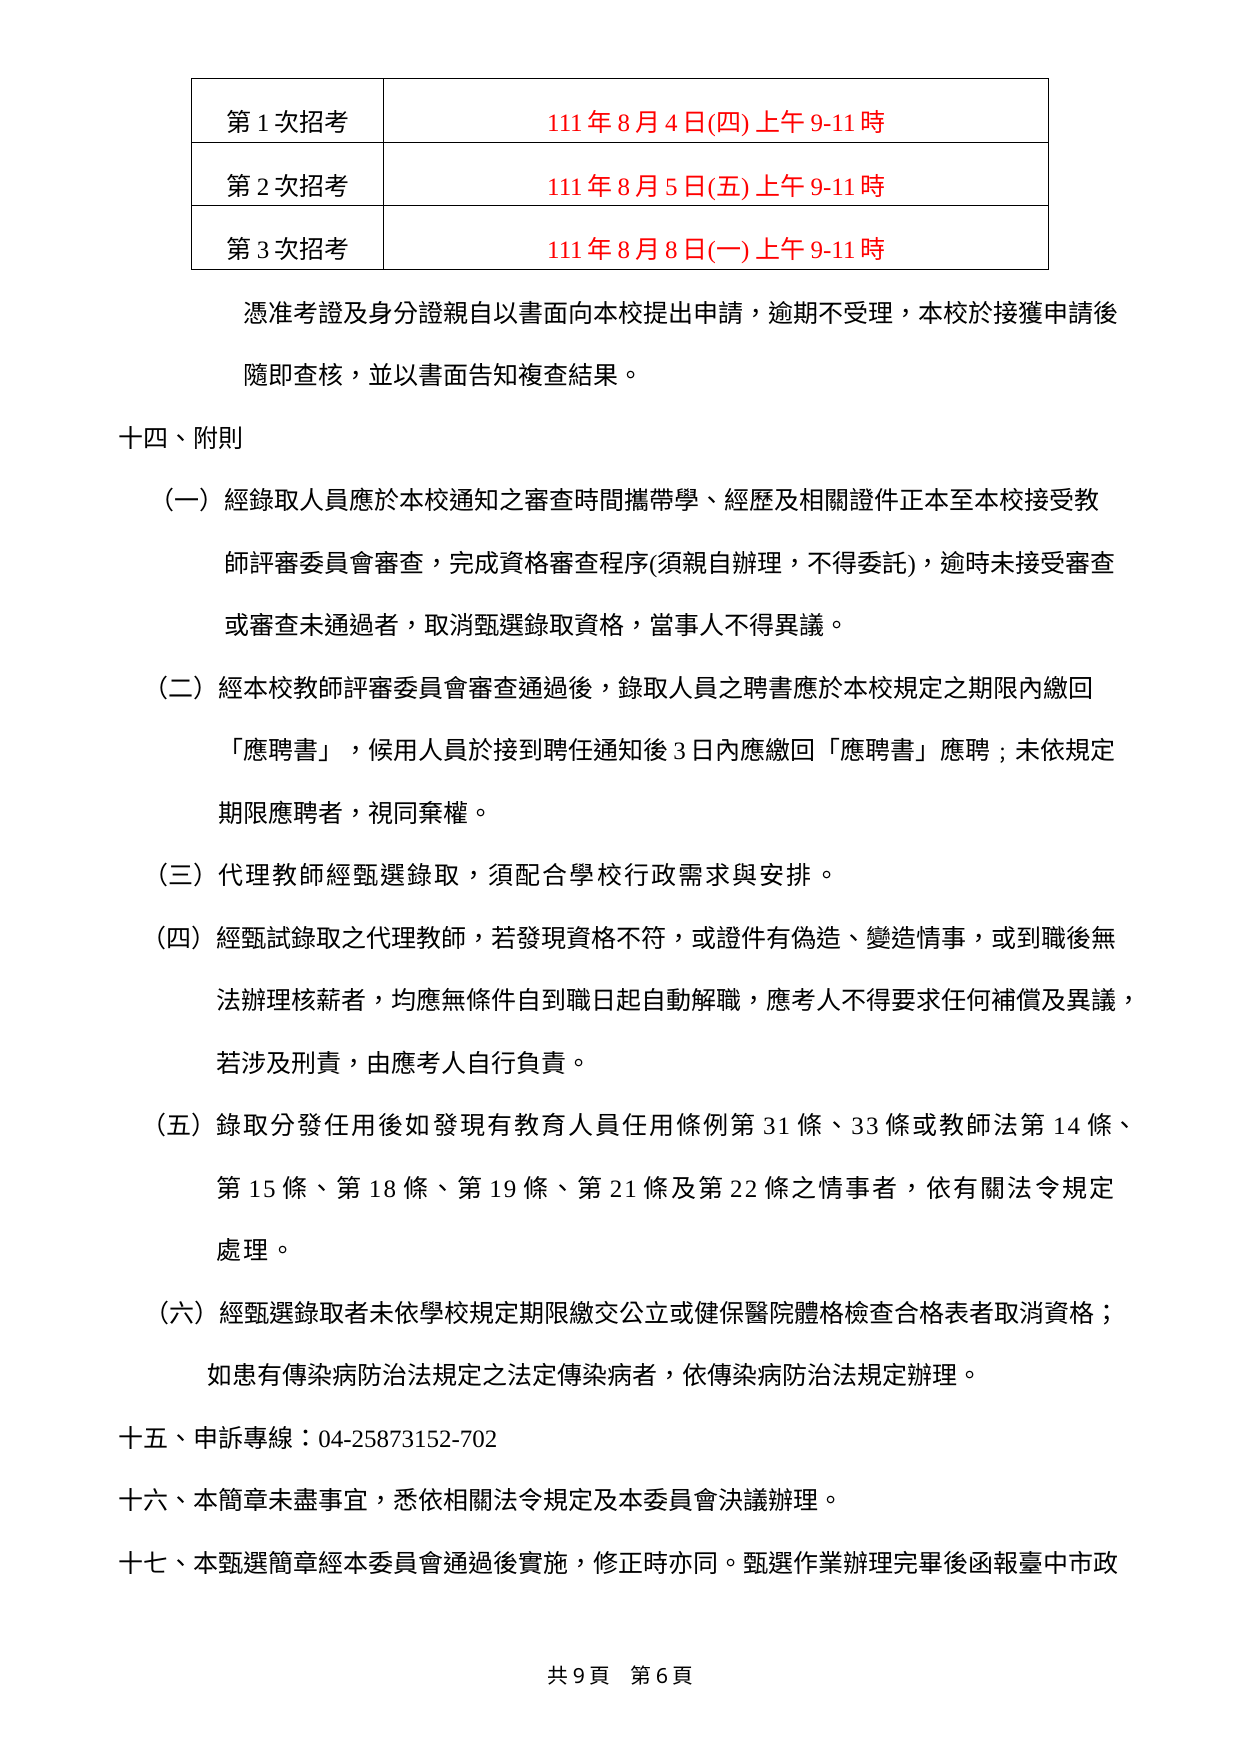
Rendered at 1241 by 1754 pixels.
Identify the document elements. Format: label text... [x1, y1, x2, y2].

text （一）經錄取人員應於本校通知之審查時間攜帶學、經歷及相關證件正本至本校接受教師評審委員會審查，完成資格審查程序(須親自辦理，不得委託)，逾時未接受審查或審查未通過者，取消甄選錄取資格，當事人不得異議。 [149, 457, 1122, 645]
table_cell 111年8月8日(一) 上午9-11時 [384, 206, 1048, 269]
text （四）經甄試錄取之代理教師，若發現資格不符，或證件有偽造、變造情事，或到職後無法辦理核薪者，均應無條件自到職日起自動解職，應考人不得要求任何補償及異議，若涉及刑責，由應考人自行負責。 [141, 895, 1122, 1082]
text （五）錄取分發任用後如發現有教育人員任用條例第31條、33條或教師法第14條、第15條、第18條、第19條、第21條及第22條之情事者，依有關法令規定處理。 [141, 1082, 1122, 1270]
text （二）經本校教師評審委員會審查通過後，錄取人員之聘書應於本校規定之期限內繳回「應聘書」，候用人員於接到聘任通知後3日內應繳回「應聘書」應聘﹔未依規定期限應聘者，視同棄權。 [143, 645, 1122, 832]
text 十七、本甄選簡章經本委員會通過後實施，修正時亦同。甄選作業辦理完畢後函報臺中市政 [118, 1520, 1122, 1582]
table_cell 第2次招考 [192, 143, 383, 205]
text （三）代理教師經甄選錄取，須配合學校行政需求與安排。 [118, 832, 1122, 895]
text （六）經甄選錄取者未依學校規定期限繳交公立或健保醫院體格檢查合格表者取消資格；如患有傳染病防治法規定之法定傳染病者，依傳染病防治法規定辦理。 [144, 1270, 1122, 1395]
table_cell 第3次招考 [192, 206, 383, 269]
table_cell 111年8月5日(五) 上午9-11時 [384, 143, 1048, 205]
table_cell 111年8月4日(四) 上午9-11時 [384, 79, 1048, 142]
table_cell 第1次招考 [192, 79, 383, 142]
text 十六、本簡章未盡事宜，悉依相關法令規定及本委員會決議辦理。 [118, 1457, 1122, 1520]
text 憑准考證及身分證親自以書面向本校提出申請，逾期不受理，本校於接獲申請後隨即查核，並以書面告知複查結果。 [243, 270, 1122, 395]
text 十五、申訴專線：04-25873152-702 [118, 1395, 1122, 1457]
text 十四、附則 [118, 395, 1122, 457]
